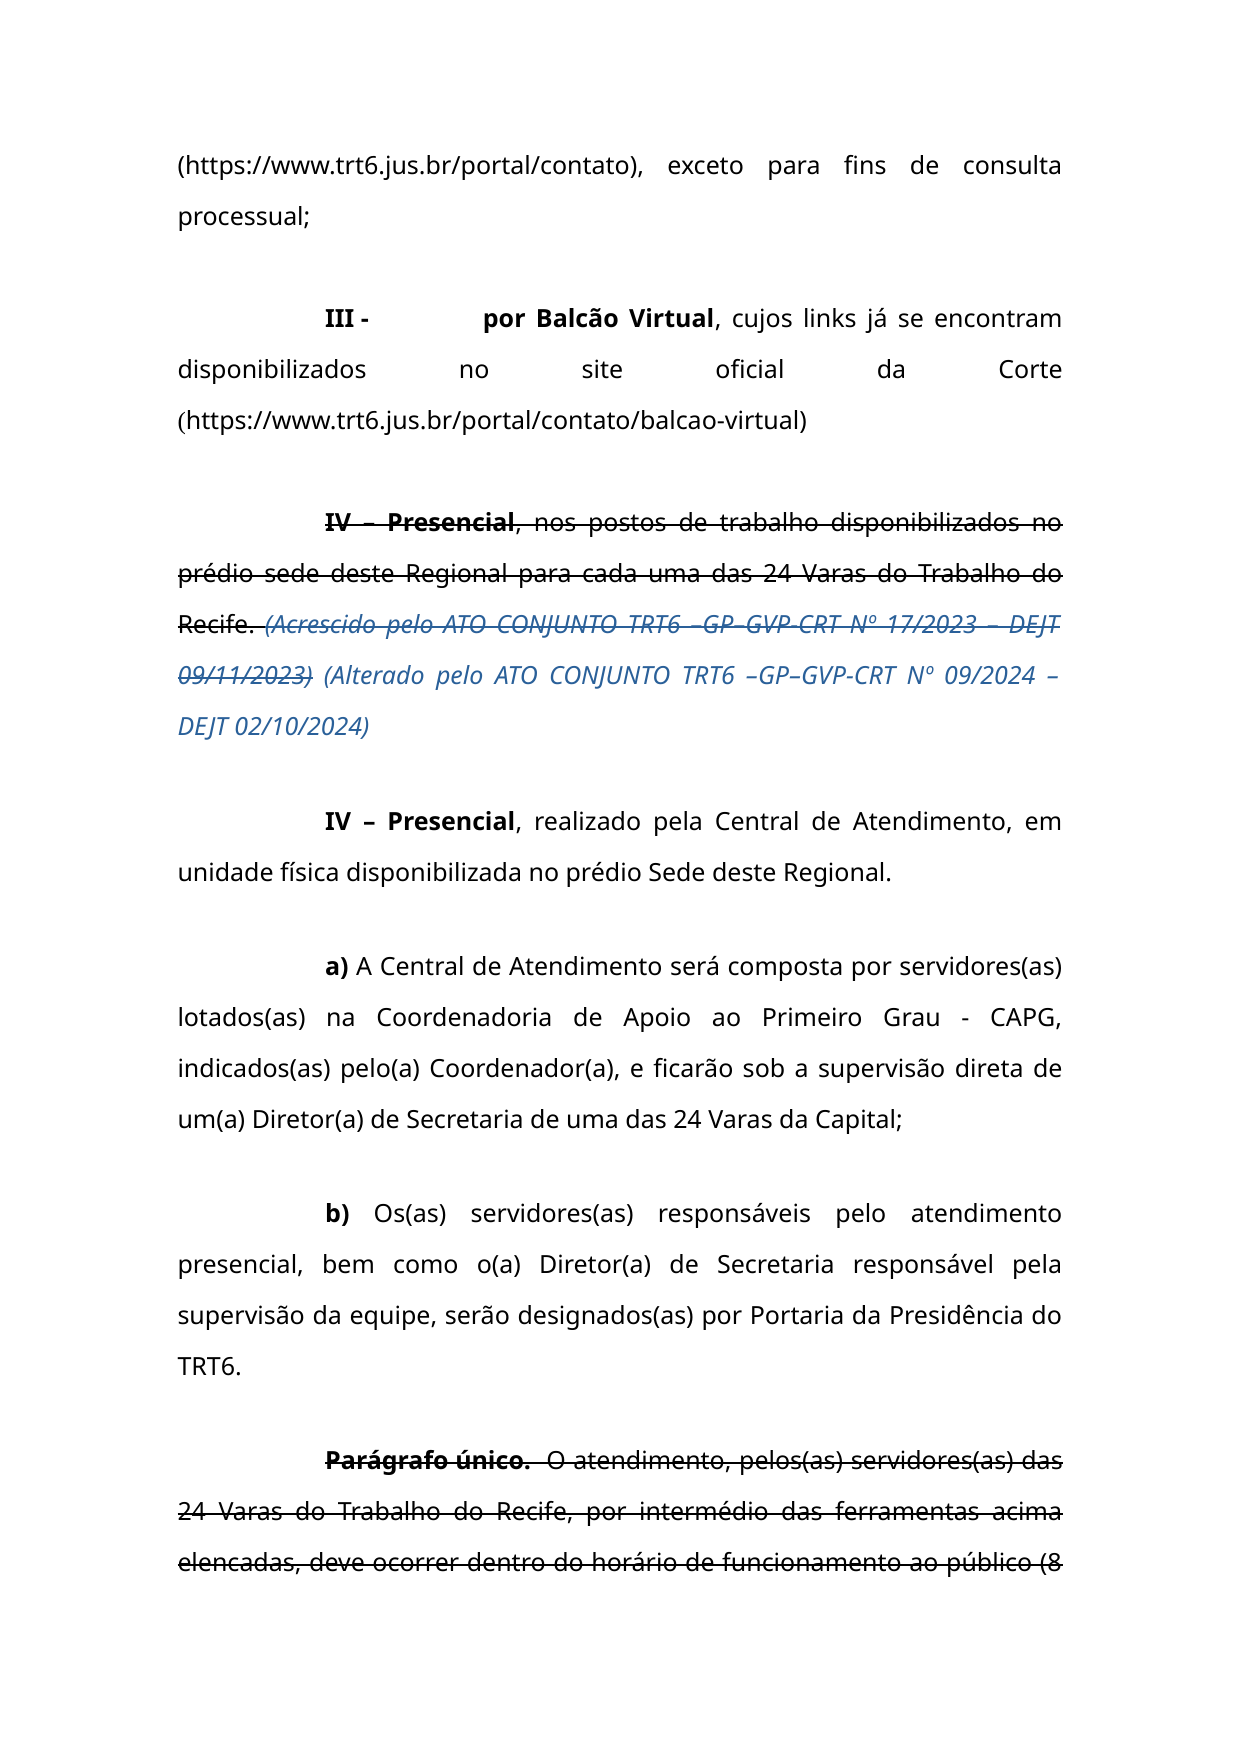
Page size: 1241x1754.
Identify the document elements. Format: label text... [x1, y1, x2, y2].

text Parágrafo único. O atendimento, pelos(as) servidores(as) das 24 Varas do Trabalho do Recife, por intermédio das ferramentas acima elencadas, deve ocorrer dentro do horário de funcionamento ao público (8 às 14 horas), estabelecido na Resolução Administrativa TRT6 n. 06/2016. (Alterado pelo ATO CONJUNTO TRT6 –GP–GVP-CRT Nº 17/2023 – DEJT 09/11/2023) [177, 1565, 1063, 1579]
text Parágrafo único. O atendimento, pelos(as) servidores(as) das 24 Varas do Trabalho do Recife, por intermédio das ferramentas acima elencadas, deve ocorrer dentro do horário de funcionamento ao público (8 às 14 horas), estabelecido na Resolução Administrativa TRT6 n. 06/2016. (Alterado pelo ATO CONJUNTO TRT6 –GP–GVP-CRT Nº 17/2023 – DEJT 09/11/2023) [177, 1443, 1063, 1513]
text III - por Balcão Virtual, cujos links já se encontram disponibilizados no site oficial da Corte (https://www.trt6.jus.br/portal/contato/balcao-virtual) [177, 301, 1063, 437]
text Parágrafo único. O atendimento, pelos(as) servidores(as) das 24 Varas do Trabalho do Recife, por intermédio das ferramentas acima elencadas, deve ocorrer dentro do horário de funcionamento ao público (8 às 14 horas), estabelecido na Resolução Administrativa TRT6 n. 06/2016. (Alterado pelo ATO CONJUNTO TRT6 –GP–GVP-CRT Nº 17/2023 – DEJT 09/11/2023) [177, 1514, 1063, 1564]
text (https://www.trt6.jus.br/portal/contato), exceto para fins de consulta processual; [177, 148, 1063, 233]
text IV – Presencial, nos postos de trabalho disponibilizados no prédio sede deste Regional para cada uma das 24 Varas do Trabalho do Recife. (Acrescido pelo ATO CONJUNTO TRT6 –GP–GVP-CRT Nº 17/2023 – DEJT 09/11/2023) (Alterado pelo ATO CONJUNTO TRT6 –GP–GVP-CRT Nº 09/2024 – DEJT 02/10/2024) [177, 576, 1063, 743]
text IV – Presencial, realizado pela Central de Atendimento, em unidade física disponibilizada no prédio Sede deste Regional. [177, 803, 1063, 888]
text b) Os(as) servidores(as) responsáveis pelo atendimento presencial, bem como o(a) Diretor(a) de Secretaria responsável pela supervisão da equipe, serão designados(as) por Portaria da Presidência do TRT6. [177, 1196, 1063, 1383]
text IV – Presencial, nos postos de trabalho disponibilizados no prédio sede deste Regional para cada uma das 24 Varas do Trabalho do Recife. (Acrescido pelo ATO CONJUNTO TRT6 –GP–GVP-CRT Nº 17/2023 – DEJT 09/11/2023) (Alterado pelo ATO CONJUNTO TRT6 –GP–GVP-CRT Nº 09/2024 – DEJT 02/10/2024) [177, 505, 1063, 575]
text a) A Central de Atendimento será composta por servidores(as) lotados(as) na Coordenadoria de Apoio ao Primeiro Grau - CAPG, indicados(as) pelo(a) Coordenador(a), e ficarão sob a supervisão direta de um(a) Diretor(a) de Secretaria de uma das 24 Varas da Capital; [177, 948, 1063, 1136]
